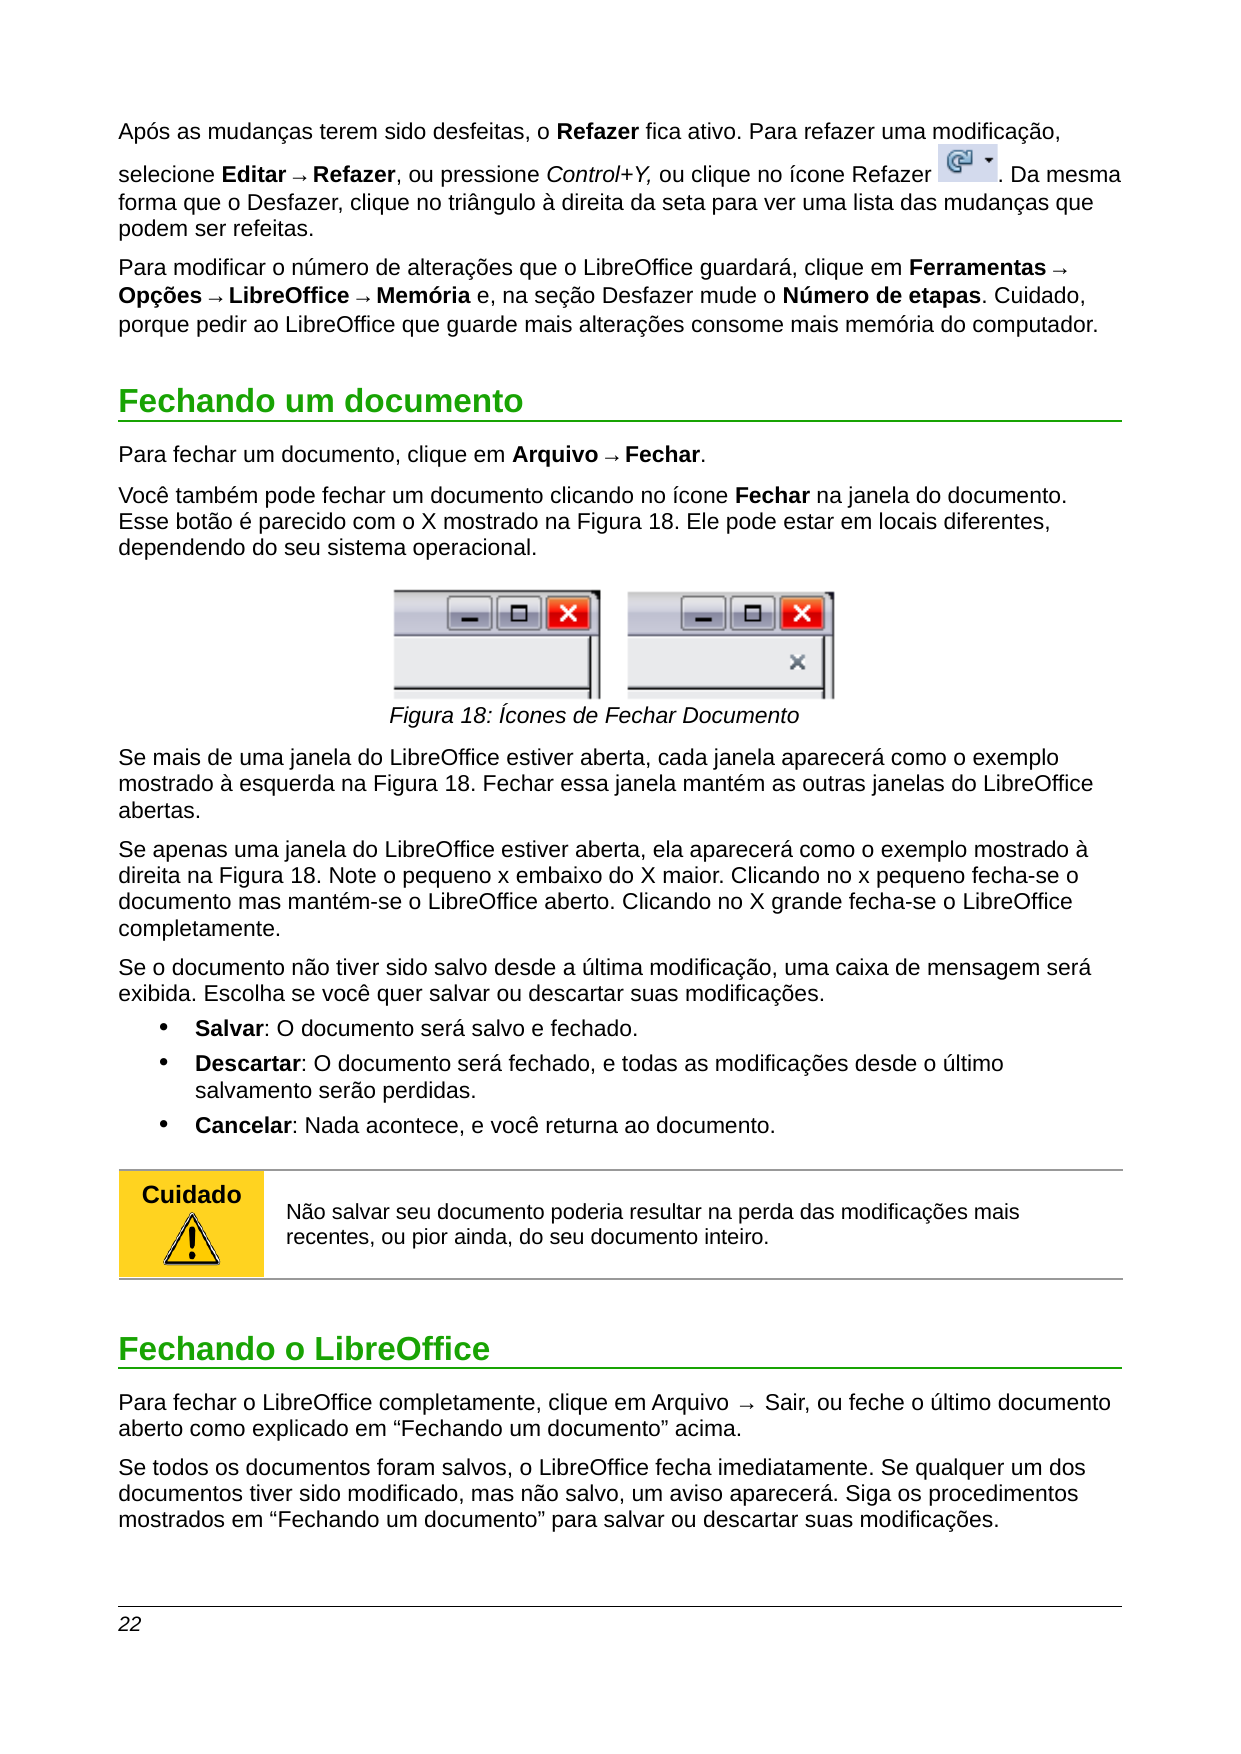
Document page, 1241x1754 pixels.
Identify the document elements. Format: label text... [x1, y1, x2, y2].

table_header Cuidado [119, 1171, 264, 1277]
text Para modificar o número de alterações que o LibreOffice guardará, clique em Ferramentas → Opções → LibreOffice → Memória e, na seção Desfazer mude o Número de etapas. Cuidado, porque pedir ao LibreOffice que guarde mais alterações consome mais memória do computador. [118, 254, 1122, 337]
picture [159, 1208, 224, 1269]
picture [389, 585, 840, 703]
text Se mais de uma janela do LibreOffice estiver aberta, cada janela aparecerá como o exemplo mostrado à esquerda na Figura 18. Fechar essa janela mantém as outras janelas do LibreOffice abertas. [118, 744, 1122, 823]
table_header Não salvar seu documento poderia resultar na perda das modificações mais recentes, ou pior ainda, do seu documento inteiro. [264, 1171, 1122, 1277]
text Após as mudanças terem sido desfeitas, o Refazer fica ativo. Para refazer uma modificação, selecione Editar → Refazer, ou pressione Control+Y, ou clique no ícone Refazer . Da mesma forma que o Desfazer, clique no triângulo à direita da seta para ver uma lista das mudanças que podem ser refeitas. [118, 118, 1122, 242]
text Para fechar o LibreOffice completamente, clique em Arquivo → Sair, ou feche o último documento aberto como explicado em “Fechando um documento” acima. [118, 1388, 1122, 1441]
subtitle Fechando um documento [118, 381, 1122, 420]
text Para fechar um documento, clique em Arquivo → Fechar. [118, 441, 1122, 469]
text Você também pode fechar um documento clicando no ícone Fechar na janela do documento. Esse botão é parecido com o X mostrado na Figura 18. Ele pode estar em locais diferentes, dependendo do seu sistema operacional. [118, 482, 1122, 561]
subtitle Fechando o LibreOffice [118, 1329, 1122, 1367]
text Se todos os documentos foram salvos, o LibreOffice fecha imediatamente. Se qualquer um dos documentos tiver sido modificado, mas não salvo, um aviso aparecerá. Siga os procedimentos mostrados em “Fechando um documento” para salvar ou descartar suas modificações. [118, 1454, 1122, 1533]
list Salvar: O documento será salvo e fechado. [156, 1013, 1122, 1042]
list Se o documento não tiver sido salvo desde a última modificação, uma caixa de mensagem será exibida. Escolha se você quer salvar ou descartar suas modificações. [118, 953, 1122, 1006]
picture [938, 144, 998, 182]
list Cancelar: Nada acontece, e você returna ao documento. [156, 1110, 1122, 1139]
text Figura 18: Ícones de Fechar Documento [389, 586, 851, 729]
text Se apenas uma janela do LibreOffice estiver aberta, ela aparecerá como o exemplo mostrado à direita na Figura 18. Note o pequeno x embaixo do X maior. Clicando no x pequeno fecha-se o documento mas mantém-se o LibreOffice aberto. Clicando no X grande fecha-se o LibreOffice completamente. [118, 836, 1122, 941]
list Descartar: O documento será fechado, e todas as modificações desde o último salvamento serão perdidas. [156, 1048, 1122, 1104]
